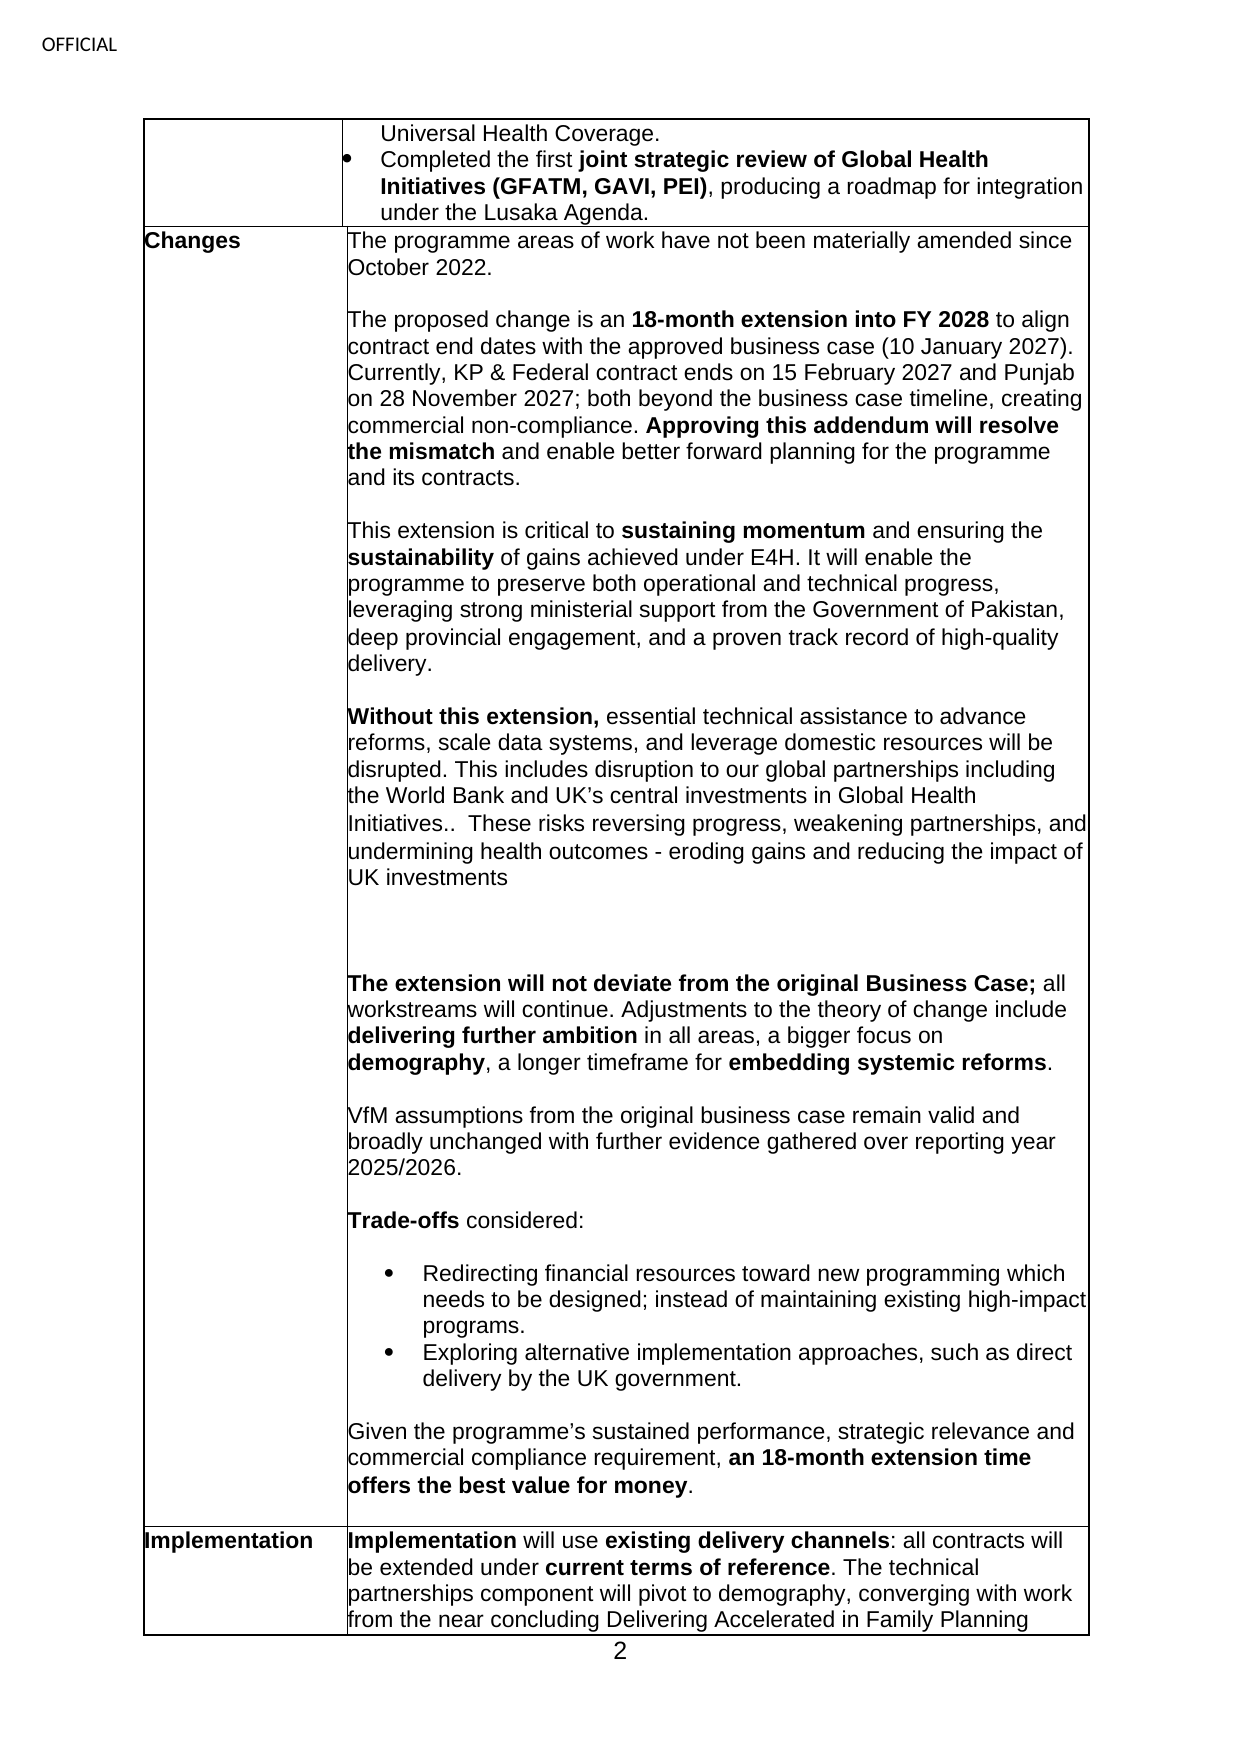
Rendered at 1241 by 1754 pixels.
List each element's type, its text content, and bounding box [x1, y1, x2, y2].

table_cell Changes [145, 227, 347, 1526]
table_cell Universal Health Coverage. Completed the first joint strategic review of Global Health Initiatives (GFATM, GAVI, PEI), producing a roadmap for integration under the Lusaka Agenda. [343, 120, 1088, 226]
table_cell Implementation will use existing delivery channels: all contracts will be extended under current terms of reference. The technical partnerships component will pivot to demography, converging with work from the near concluding Delivering Accelerated in Family Planning [348, 1527, 1088, 1634]
table_cell Implementation [145, 1527, 347, 1634]
table_cell [145, 120, 342, 226]
table_cell The programme areas of work have not been materially amended since October 2022. The proposed change is an 18-month extension into FY 2028 to align contract end dates with the approved business case (10 January 2027). Currently, KP & Federal contract ends on 15 February 2027 and Punjab on 28 November 2027; both beyond the business case timeline, creating commercial non-compliance. Approving this addendum will resolve the mismatch and enable better forward planning for the programme and its contracts. This extension is critical to sustaining momentum and ensuring the sustainability of gains achieved under E4H. It will enable the programme to preserve both operational and technical progress, leveraging strong ministerial support from the Government of Pakistan, deep provincial engagement, and a proven track record of high‑quality delivery. Without this extension, essential technical assistance to advance reforms, scale data systems, and leverage domestic resources will be disrupted. This includes disruption to our global partnerships including the World Bank and UK’s central investments in Global Health Initiatives.. These risks reversing progress, weakening partnerships, and undermining health outcomes - eroding gains and reducing the impact of UK investments The extension will not deviate from the original Business Case; all workstreams will continue. Adjustments to the theory of change include delivering further ambition in all areas, a bigger focus on demography, a longer timeframe for embedding systemic reforms. VfM assumptions from the original business case remain valid and broadly unchanged with further evidence gathered over reporting year 2025/2026. Trade-offs considered: Redirecting financial resources toward new programming which needs to be designed; instead of maintaining existing high-impact programs. Exploring alternative implementation approaches, such as direct delivery by the UK government. Given the programme’s sustained performance, strategic relevance and commercial compliance requirement, an 18‑month extension time offers the best value for money. [348, 227, 1088, 1526]
